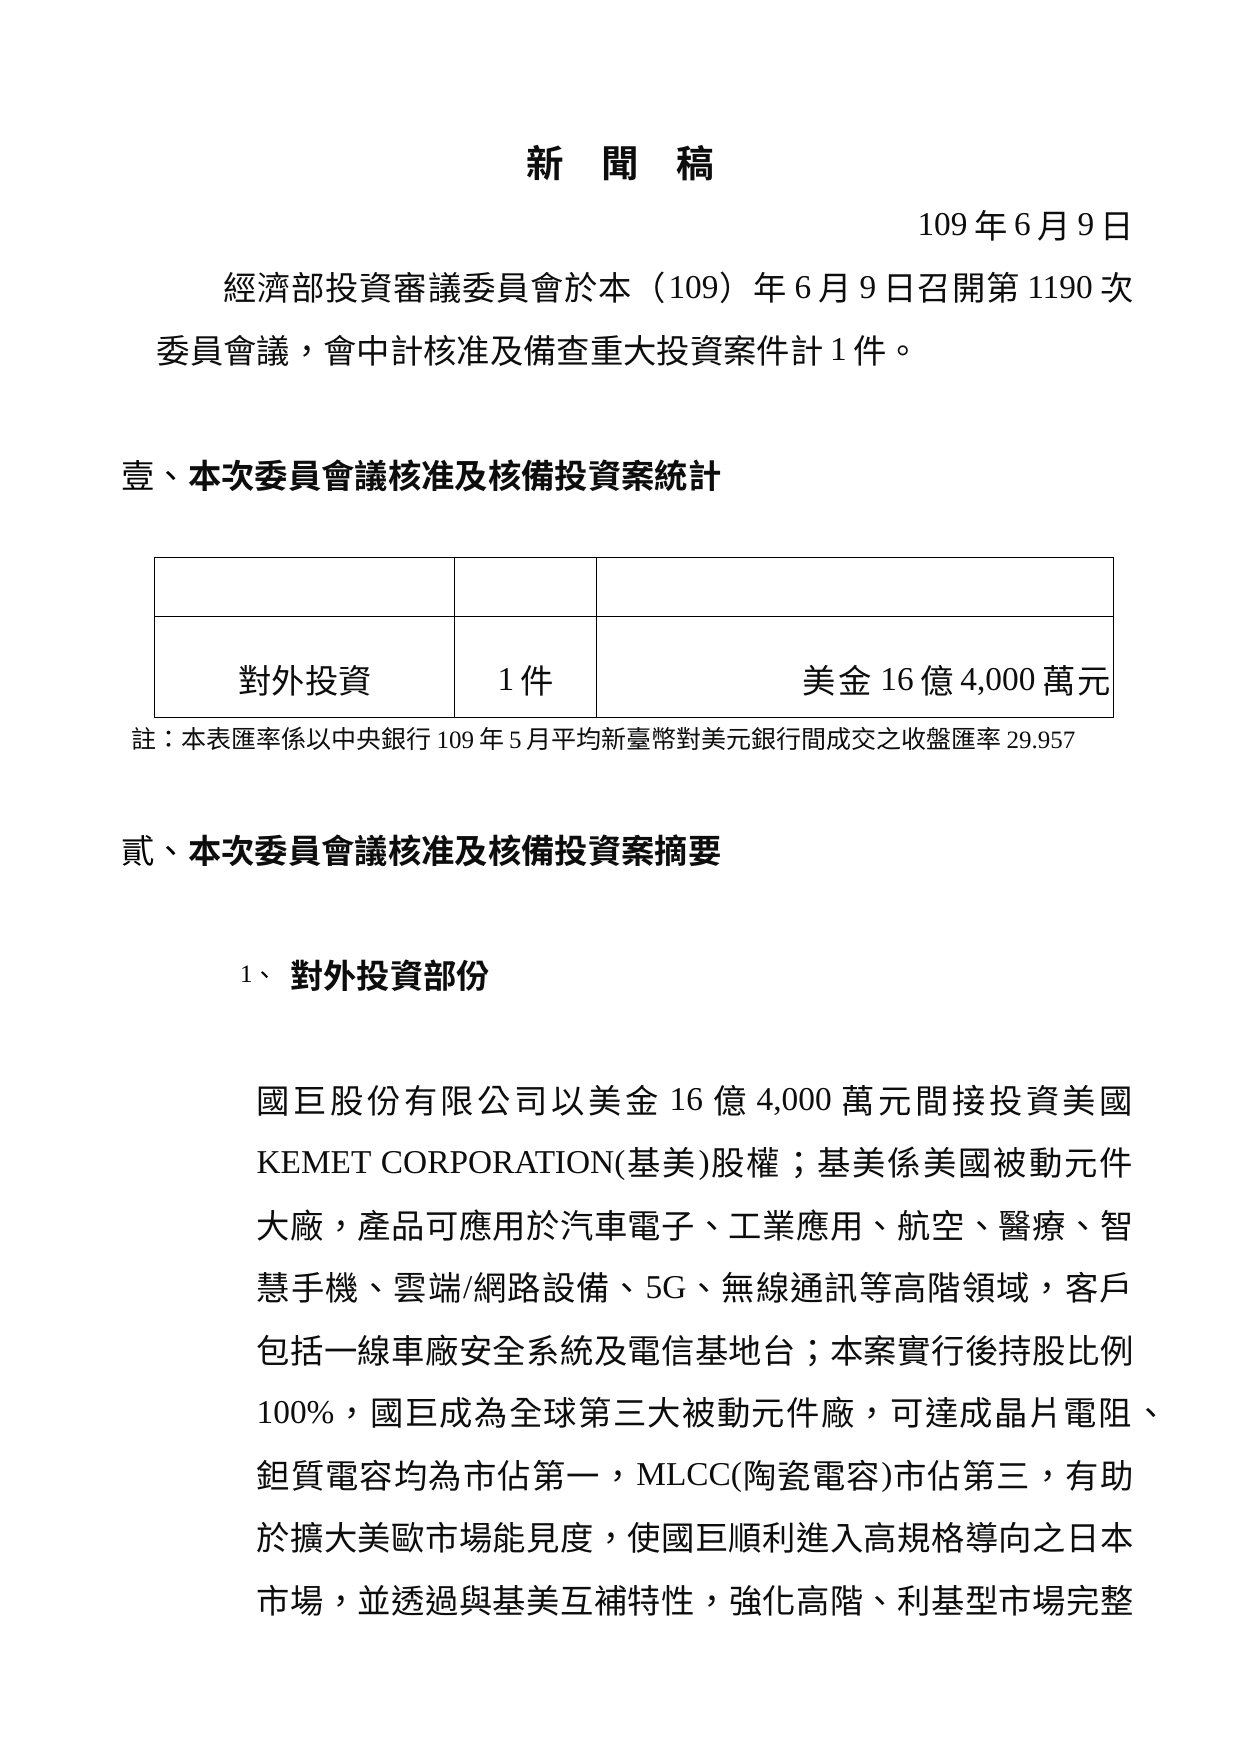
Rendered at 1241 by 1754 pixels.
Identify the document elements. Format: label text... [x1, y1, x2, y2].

table_header 投資金額 [597, 558, 1113, 616]
text 新 聞 稿 [106, 119, 1134, 182]
table_cell 1件 [455, 617, 596, 717]
list 本次委員會議核准及核備投資案統計 [121, 432, 1134, 494]
list 本次委員會議核准及核備投資案摘要 [121, 807, 1134, 869]
table_cell 對外投資 [155, 617, 454, 717]
table_header 區 分 [155, 558, 454, 616]
text 註：本表匯率係以中央銀行109年5月平均新臺幣對美元銀行間成交之收盤匯率29.957 [106, 718, 1134, 756]
text 國巨股份有限公司以美金16億4,000萬元間接投資美國KEMET CORPORATION(基美)股權；基美係美國被動元件大廠，產品可應用於汽車電子、工業應用、航空、醫療、智慧手機、雲端/網路設備、5G、無線通訊等高階領域，客戶包括一線車廠安全系統及電信基地台；本案實行後持股比例100%，國巨成為全球第三大被動元件廠，可達成晶片電阻、鉭質電容均為市佔第一，MLCC(陶瓷電容)市佔第三，有助於擴大美歐市場能見度，使國巨順利進入高規格導向之日本市場，並透過與基美互補特性，強化高階、利基型市場完整佈局，利於降低產業景氣循環風險。 [256, 1057, 1134, 1619]
table_cell 美金16億4,000萬元 (折合新臺幣約491億2,948萬元) [597, 617, 1113, 717]
text 109年6月9日 [106, 182, 1134, 244]
list 對外投資部份 [240, 932, 1134, 994]
table_header 件數 [455, 558, 596, 616]
text 經濟部投資審議委員會於本（109）年6月9日召開第1190次委員會議，會中計核准及備查重大投資案件計1件。 [156, 244, 1134, 369]
